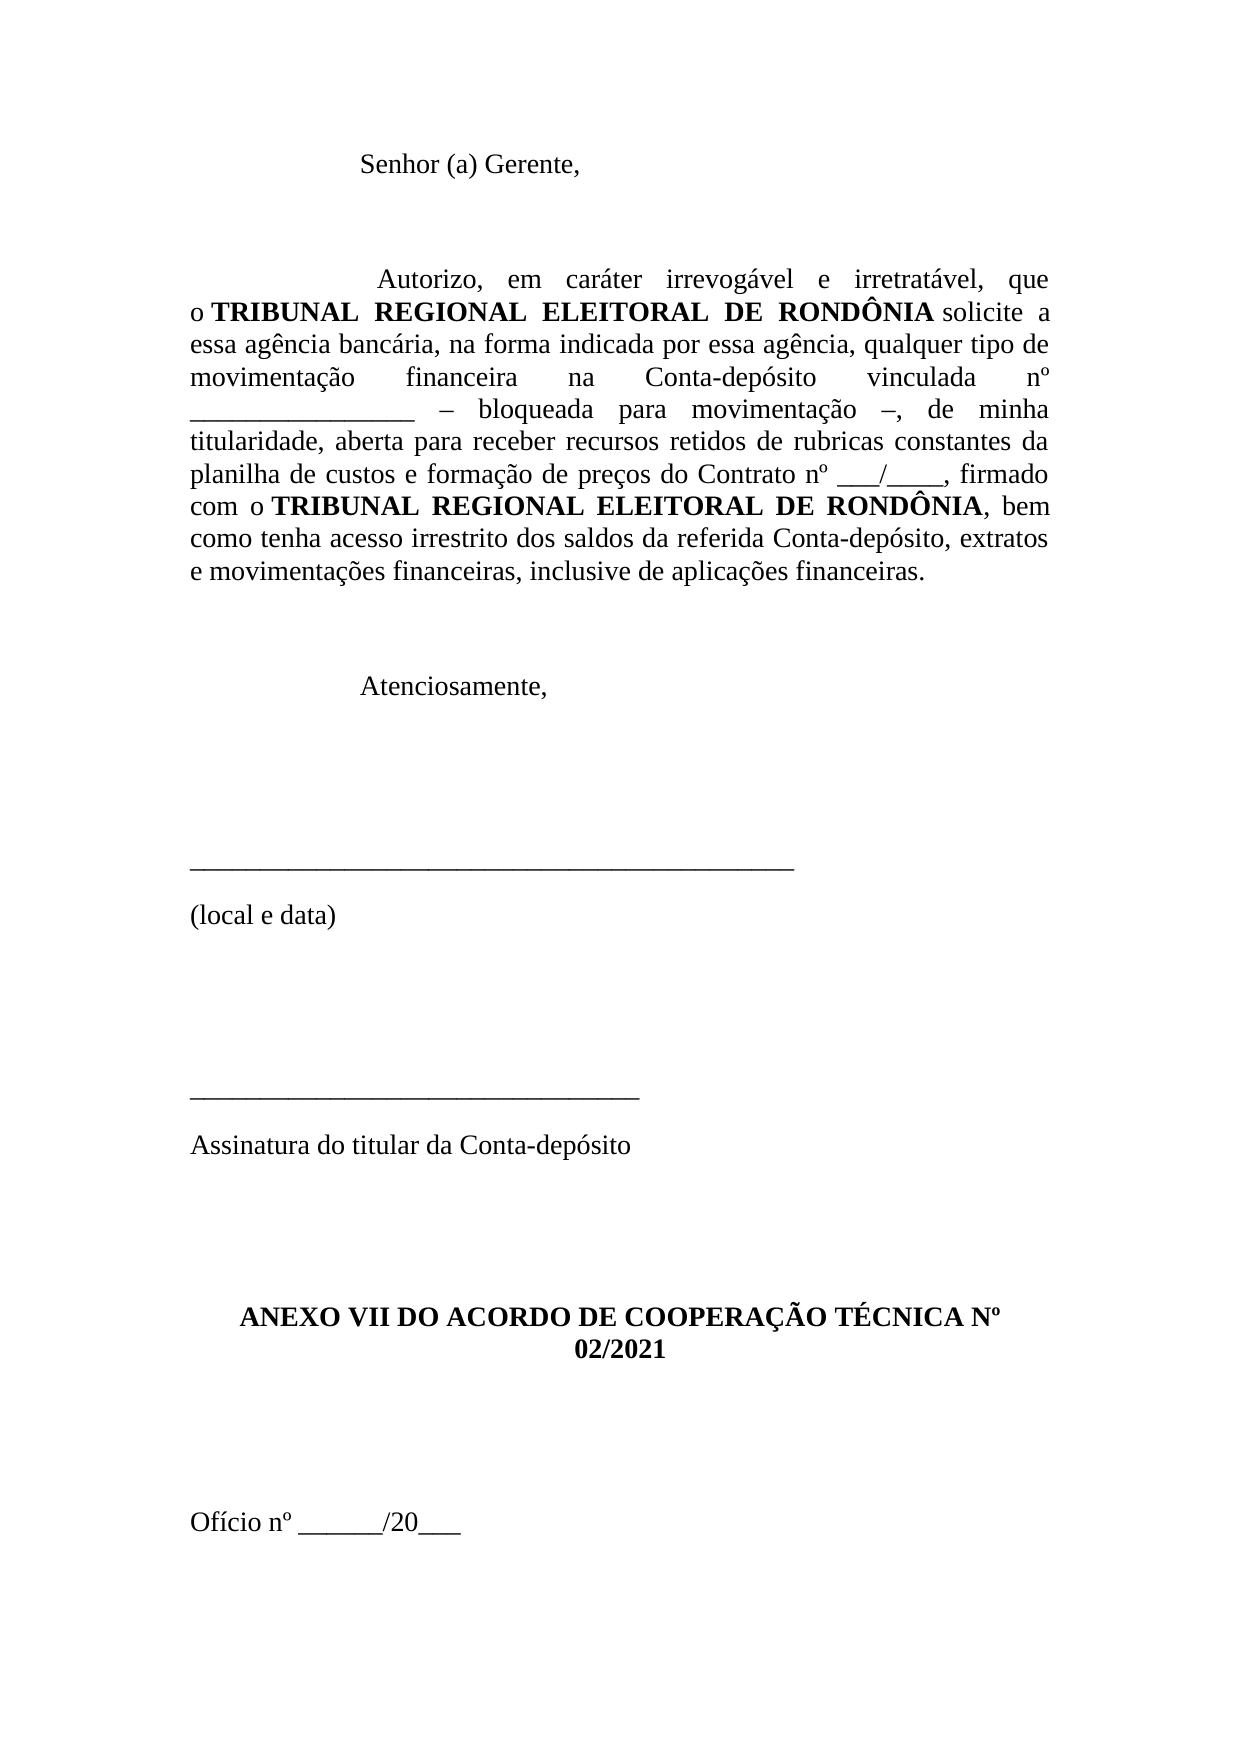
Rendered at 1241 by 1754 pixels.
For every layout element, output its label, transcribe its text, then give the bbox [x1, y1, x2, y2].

text ANEXO VII DO ACORDO DE COOPERAÇÃO TÉCNICA Nº 02/2021 [190, 1300, 1051, 1365]
text Atenciosamente, [190, 669, 1051, 701]
text ________________________________ [190, 1071, 1051, 1103]
text Autorizo, em caráter irrevogável e irretratável, que o TRIBUNAL REGIONAL ELEITORAL DE RONDÔNIA solicite a essa agência bancária, na forma indicada por essa agência, qualquer tipo de movimentação financeira na Conta-depósito vinculada nº ________________ – bloqueada para movimentação –, de minha titularidade, aberta para receber recursos retidos de rubricas constantes da planilha de custos e formação de preços do Contrato nº ___/____, firmado com o TRIBUNAL REGIONAL ELEITORAL DE RONDÔNIA, bem como tenha acesso irrestrito dos saldos da referida Conta-depósito, extratos e movimentações financeiras, inclusive de aplicações financeiras. [190, 262, 1051, 586]
text Ofício nº ______/20___ [190, 1505, 1051, 1537]
text Assinatura do titular da Conta-depósito [190, 1128, 1051, 1160]
text (local e data) [190, 898, 1051, 931]
text Senhor (a) Gerente, [190, 148, 1051, 180]
text ___________________________________________ [190, 841, 1051, 873]
